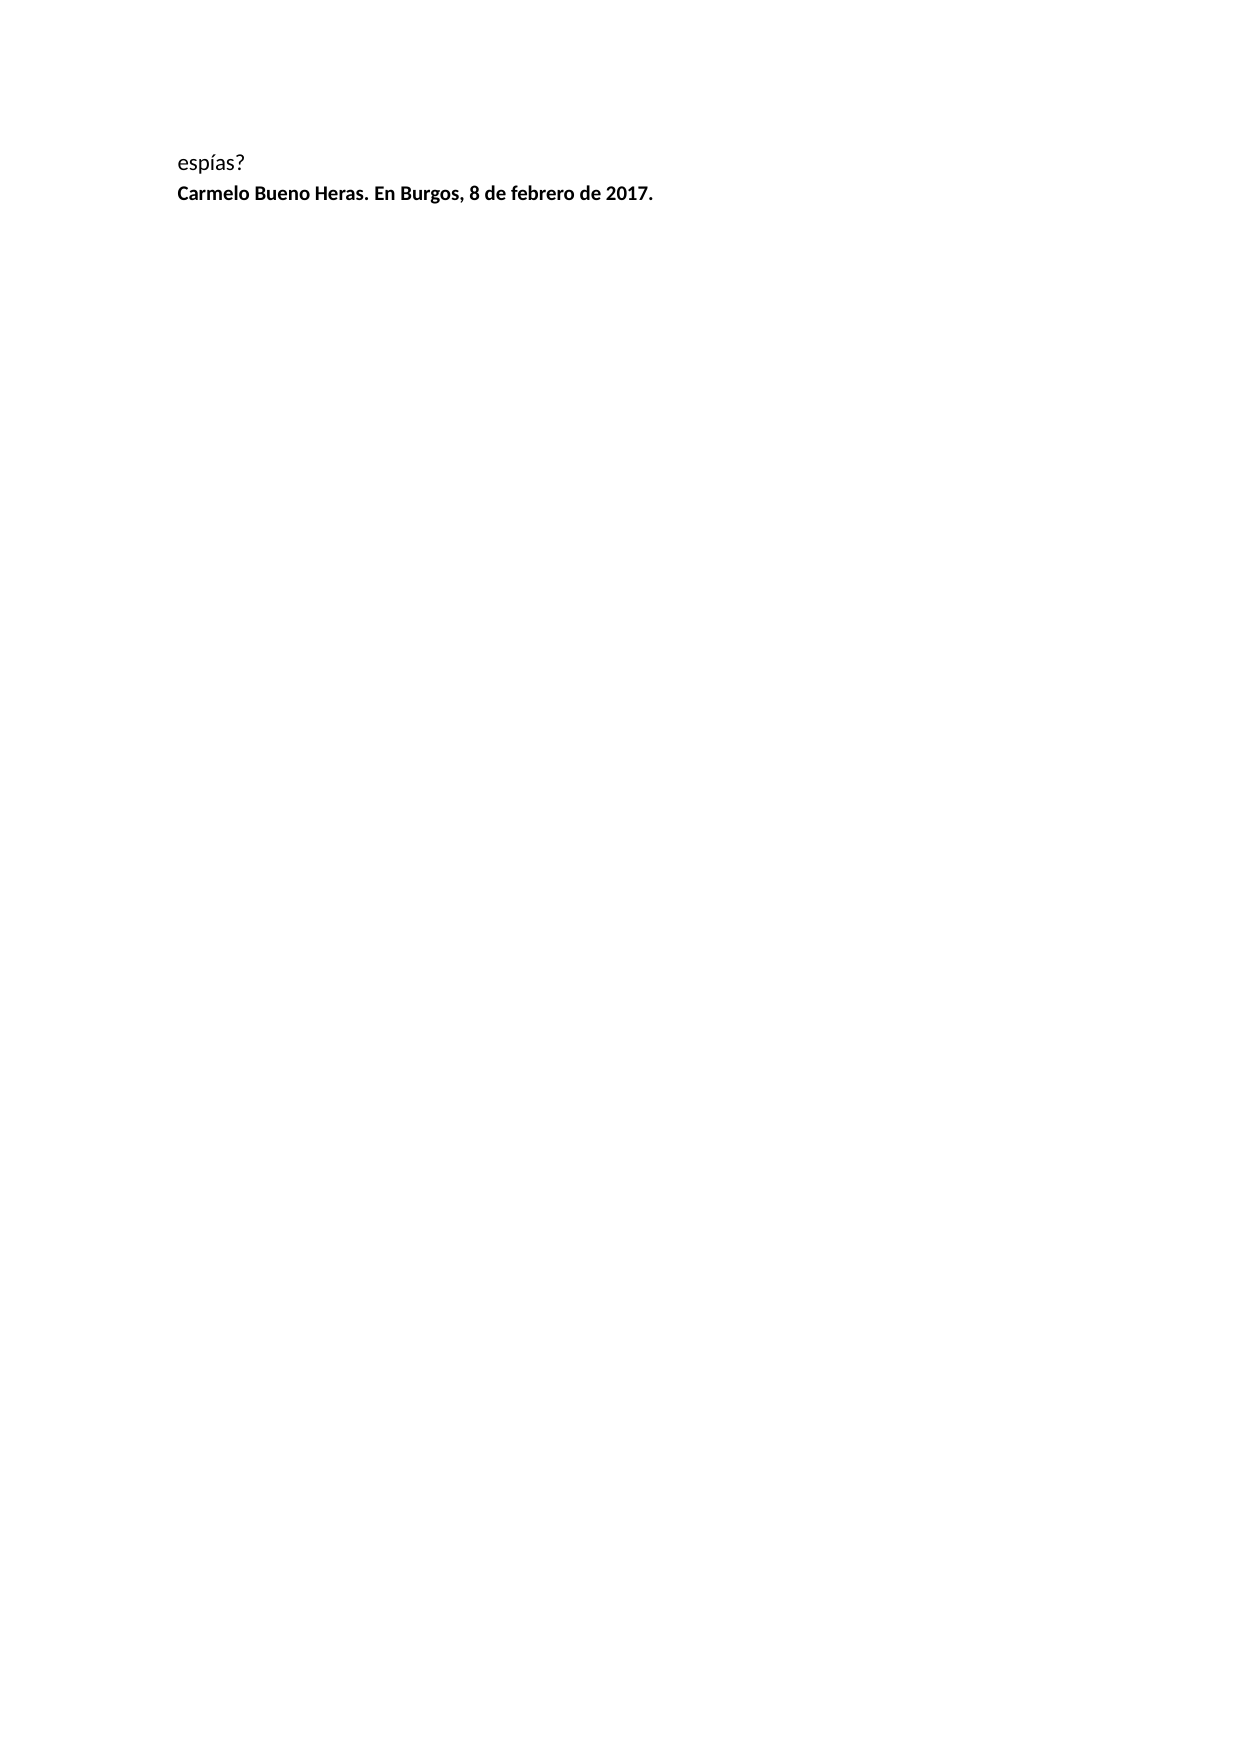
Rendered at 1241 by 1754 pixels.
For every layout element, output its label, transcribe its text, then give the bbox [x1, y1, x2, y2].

text Carmelo Bueno Heras. En Burgos, 8 de febrero de 2017. [177, 180, 1063, 205]
text espías? [177, 148, 1063, 176]
